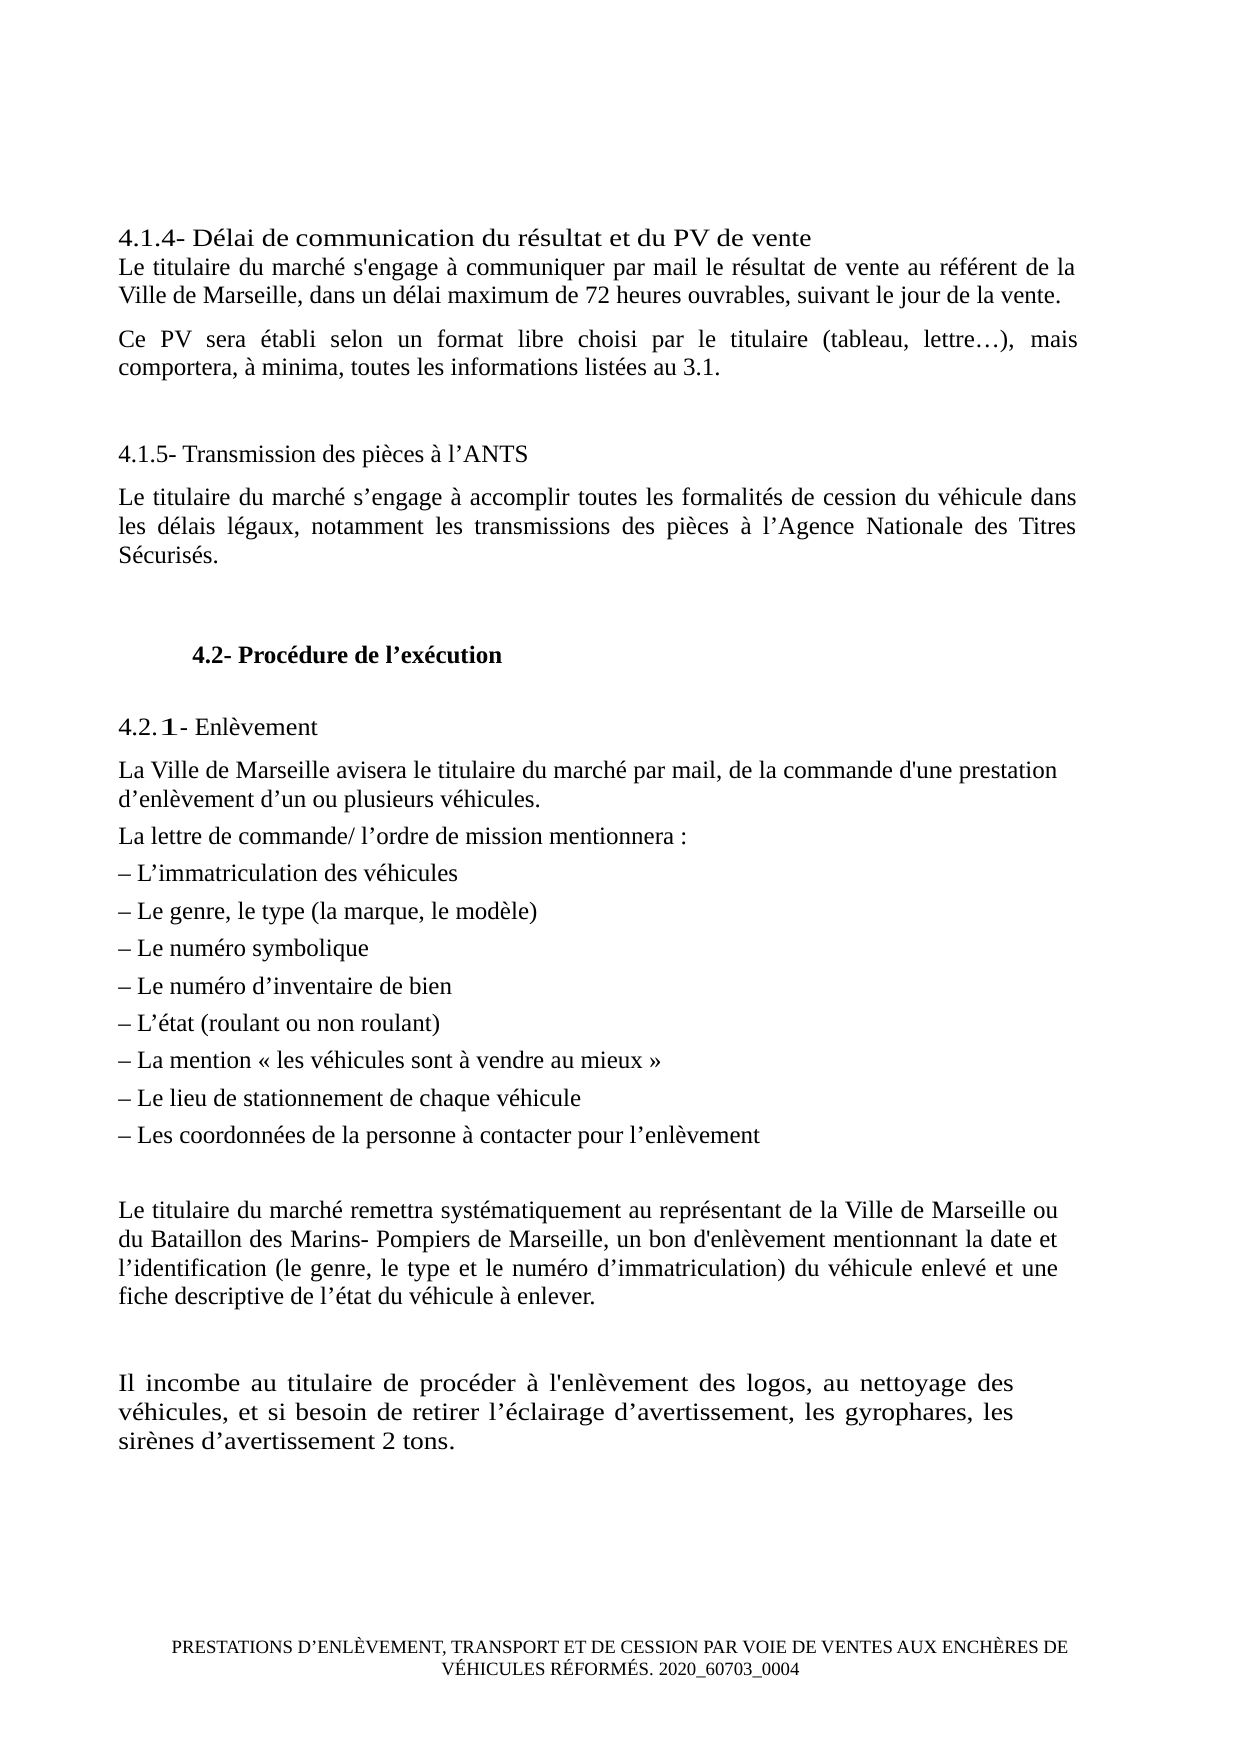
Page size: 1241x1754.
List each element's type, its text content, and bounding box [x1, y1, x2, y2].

text 4.2- Procédure de l’exécution [118, 640, 1059, 669]
text Ce PV sera établi selon un format libre choisi par le titulaire (tableau, lettre…), mais comportera, à minima, toutes les informations listées au 3.1. [118, 324, 1077, 381]
text La Ville de Marseille avisera le titulaire du marché par mail, de la commande d'une prestation d’enlèvement d’un ou plusieurs véhicules. [118, 755, 1059, 812]
text – Les coordonnées de la personne à contacter pour l’enlèvement [118, 1120, 1059, 1149]
text – Le numéro d’inventaire de bien [118, 971, 1059, 999]
text – L’immatriculation des véhicules [118, 858, 1059, 887]
text 4.1.4- Délai de communication du résultat et du PV de vente [118, 223, 1059, 252]
text 4.1.5- Transmission des pièces à l’ANTS [118, 439, 1077, 468]
text Il incombe au titulaire de procéder à l'enlèvement des logos, au nettoyage des véhicules, et si besoin de retirer l’éclairage d’avertissement, les gyrophares, les sirènes d’avertissement 2 tons. [118, 1368, 1015, 1454]
text – La mention « les véhicules sont à vendre au mieux » [118, 1046, 1059, 1074]
text – Le numéro symbolique [118, 933, 1059, 962]
text – L’état (roulant ou non roulant) [118, 1008, 1059, 1037]
text La lettre de commande/ l’ordre de mission mentionnera : [118, 821, 1059, 850]
text – Le genre, le type (la marque, le modèle) [118, 896, 1059, 925]
text – Le lieu de stationnement de chaque véhicule [118, 1083, 1059, 1112]
text Le titulaire du marché remettra systématiquement au représentant de la Ville de Marseille ou du Bataillon des Marins- Pompiers de Marseille, un bon d'enlèvement mentionnant la date et l’identification (le genre, le type et le numéro d’immatriculation) du véhicule enlevé et une fiche descriptive de l’état du véhicule à enlever. [118, 1195, 1059, 1310]
text 4.2.1- Enlèvement [118, 712, 1059, 740]
text Le titulaire du marché s'engage à communiquer par mail le résultat de vente au référent de la Ville de Marseille, dans un délai maximum de 72 heures ouvrables, suivant le jour de la vente. [118, 252, 1077, 309]
text Le titulaire du marché s’engage à accomplir toutes les formalités de cession du véhicule dans les délais légaux, notamment les transmissions des pièces à l’Agence Nationale des Titres Sécurisés. [118, 482, 1077, 569]
